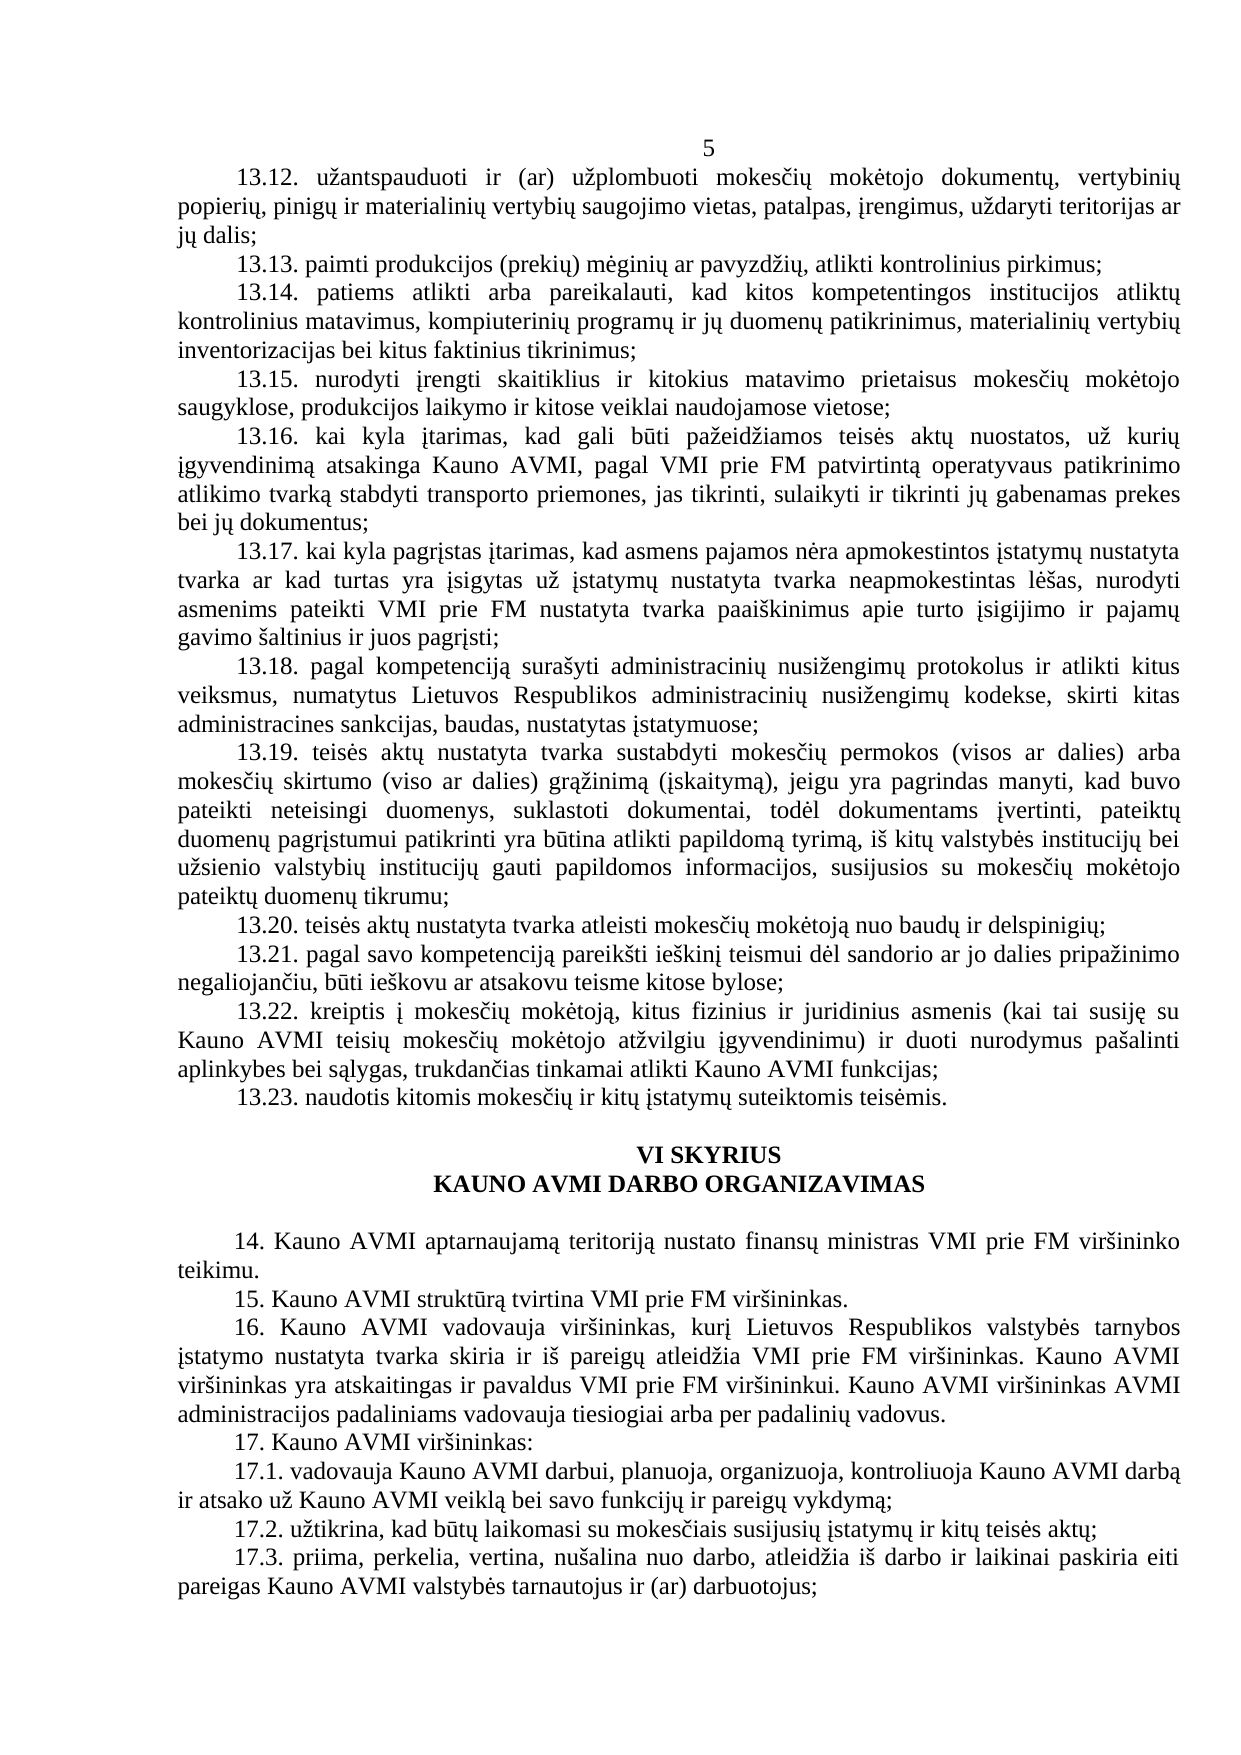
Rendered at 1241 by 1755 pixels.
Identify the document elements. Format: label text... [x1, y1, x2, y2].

text 14. Kauno AVMI aptarnaujamą teritoriją nustato finansų ministras VMI prie FM viršininko teikimu. [177, 1226, 1181, 1284]
text 13.21. pagal savo kompetenciją pareikšti ieškinį teismui dėl sandorio ar jo dalies pripažinimo negaliojančiu, būti ieškovu ar atsakovu teisme kitose bylose; [177, 939, 1181, 996]
text 13.13. paimti produkcijos (prekių) mėginių ar pavyzdžių, atlikti kontrolinius pirkimus; [177, 249, 1181, 277]
text 13.14. patiems atlikti arba pareikalauti, kad kitos kompetentingos institucijos atliktų kontrolinius matavimus, kompiuterinių programų ir jų duomenų patikrinimus, materialinių vertybių inventorizacijas bei kitus faktinius tikrinimus; [177, 277, 1181, 364]
text 13.17. kai kyla pagrįstas įtarimas, kad asmens pajamos nėra apmokestintos įstatymų nustatyta tvarka ar kad turtas yra įsigytas už įstatymų nustatyta tvarka neapmokestintas lėšas, nurodyti asmenims pateikti VMI prie FM nustatyta tvarka paaiškinimus apie turto įsigijimo ir pajamų gavimo šaltinius ir juos pagrįsti; [177, 536, 1181, 651]
text 16. Kauno AVMI vadovauja viršininkas, kurį Lietuvos Respublikos valstybės tarnybos įstatymo nustatyta tvarka skiria ir iš pareigų atleidžia VMI prie FM viršininkas. Kauno AVMI viršininkas yra atskaitingas ir pavaldus VMI prie FM viršininkui. Kauno AVMI viršininkas AVMI administracijos padaliniams vadovauja tiesiogiai arba per padalinių vadovus. [177, 1312, 1181, 1427]
text 15. Kauno AVMI struktūrą tvirtina VMI prie FM viršininkas. [177, 1284, 1181, 1312]
text 13.15. nurodyti įrengti skaitiklius ir kitokius matavimo prietaisus mokesčių mokėtojo saugyklose, produkcijos laikymo ir kitose veiklai naudojamose vietose; [177, 364, 1181, 421]
text 13.20. teisės aktų nustatyta tvarka atleisti mokesčių mokėtoją nuo baudų ir delspinigių; [177, 910, 1181, 939]
text 13.22. kreiptis į mokesčių mokėtoją, kitus fizinius ir juridinius asmenis (kai tai susiję su Kauno AVMI teisių mokesčių mokėtojo atžvilgiu įgyvendinimu) ir duoti nurodymus pašalinti aplinkybes bei sąlygas, trukdančias tinkamai atlikti Kauno AVMI funkcijas; [177, 996, 1181, 1082]
text 13.16. kai kyla įtarimas, kad gali būti pažeidžiamos teisės aktų nuostatos, už kurių įgyvendinimą atsakinga Kauno AVMI, pagal VMI prie FM patvirtintą operatyvaus patikrinimo atlikimo tvarką stabdyti transporto priemones, jas tikrinti, sulaikyti ir tikrinti jų gabenamas prekes bei jų dokumentus; [177, 421, 1181, 536]
text 13.18. pagal kompetenciją surašyti administracinių nusižengimų protokolus ir atlikti kitus veiksmus, numatytus Lietuvos Respublikos administracinių nusižengimų kodekse, skirti kitas administracines sankcijas, baudas, nustatytas įstatymuose; [177, 651, 1181, 737]
text 17.1. vadovauja Kauno AVMI darbui, planuoja, organizuoja, kontroliuoja Kauno AVMI darbą ir atsako už Kauno AVMI veiklą bei savo funkcijų ir pareigų vykdymą; [177, 1456, 1181, 1514]
text 13.19. teisės aktų nustatyta tvarka sustabdyti mokesčių permokos (visos ar dalies) arba mokesčių skirtumo (viso ar dalies) grąžinimą (įskaitymą), jeigu yra pagrindas manyti, kad buvo pateikti neteisingi duomenys, suklastoti dokumentai, todėl dokumentams įvertinti, pateiktų duomenų pagrįstumui patikrinti yra būtina atlikti papildomą tyrimą, iš kitų valstybės institucijų bei užsienio valstybių institucijų gauti papildomos informacijos, susijusios su mokesčių mokėtojo pateiktų duomenų tikrumu; [177, 737, 1181, 910]
text 13.12. užantspauduoti ir (ar) užplombuoti mokesčių mokėtojo dokumentų, vertybinių popierių, pinigų ir materialinių vertybių saugojimo vietas, patalpas, įrengimus, uždaryti teritorijas ar jų dalis; [177, 162, 1181, 249]
text 13.23. naudotis kitomis mokesčių ir kitų įstatymų suteiktomis teisėmis. [177, 1082, 1181, 1111]
text Kauno AVMI darbo organizavimas [177, 1169, 1181, 1197]
text 17. Kauno AVMI viršininkas: [177, 1427, 1181, 1456]
text vi skyrius [177, 1140, 1181, 1169]
text 17.2. užtikrina, kad būtų laikomasi su mokesčiais susijusių įstatymų ir kitų teisės aktų; [177, 1514, 1181, 1542]
text 17.3. priima, perkelia, vertina, nušalina nuo darbo, atleidžia iš darbo ir laikinai paskiria eiti pareigas Kauno AVMI valstybės tarnautojus ir (ar) darbuotojus; [177, 1542, 1181, 1600]
